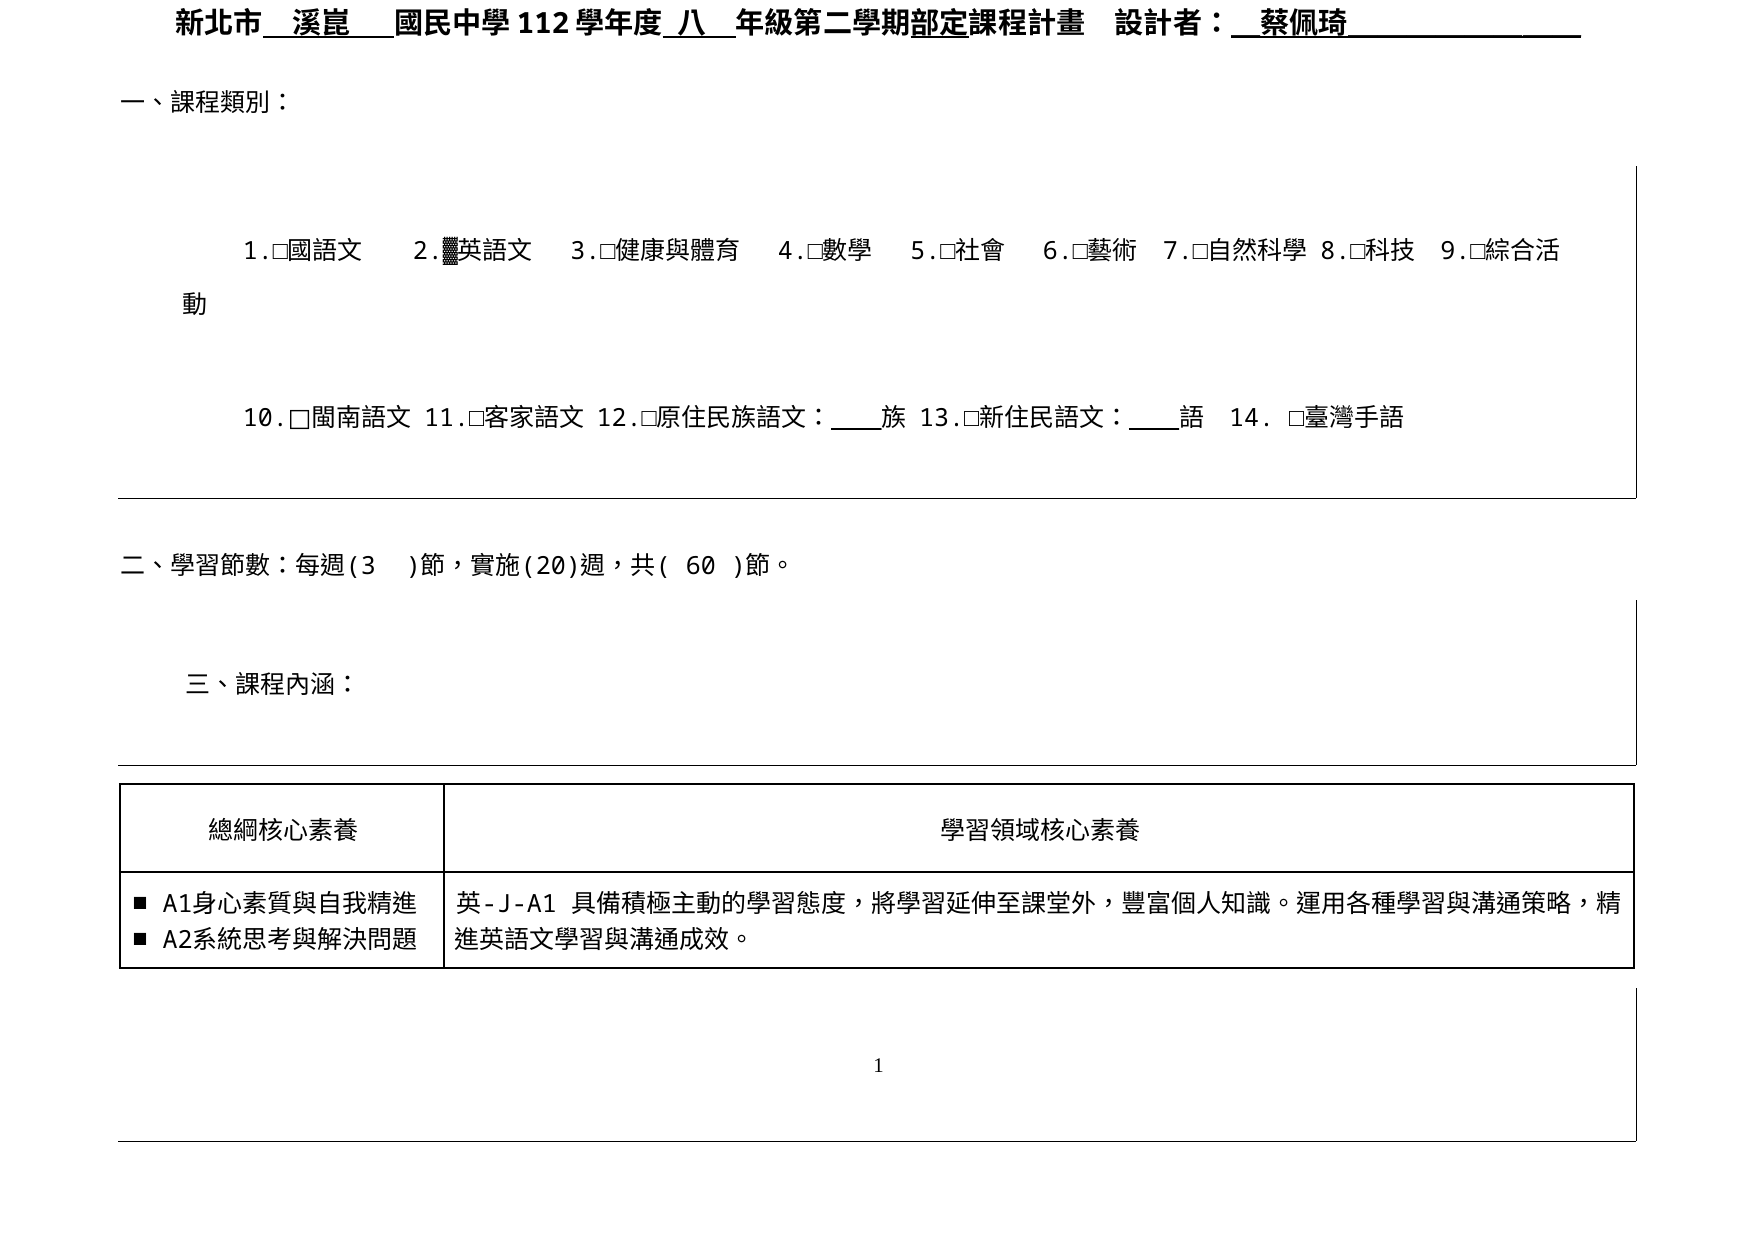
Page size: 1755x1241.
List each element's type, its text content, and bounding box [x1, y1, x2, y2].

table_cell ■ A1身心素質與自我精進 ■ A2系統思考與解決問題 [121, 873, 443, 967]
table_header 學習領域核心素養 [445, 785, 1633, 871]
text 10.□閩南語文 11.□客家語文 12.□原住民族語文： ____族 13.□新住民語文： ____語 14. □臺灣手語 [118, 333, 1636, 498]
text 1.□國語文 2.▓英語文 3.□健康與體育 4.□數學 5.□社會 6.□藝術 7.□自然科學 8.□科技 9.□綜合活動 [118, 166, 1636, 321]
text 三、課程內涵： [118, 600, 1636, 765]
table_cell 英-J-A1 具備積極主動的學習態度，將學習延伸至課堂外，豐富個人知識。運用各種學習與溝通策略，精進英語文學習與溝通成效。 [445, 873, 1633, 967]
text 二、學習節數：每週(3 )節，實施(20)週，共( 60 )節。 [118, 545, 1636, 582]
text 新北市 溪崑 國民中學112學年度 八 年級第二學期部定課程計畫 設計者：＿蔡佩琦＿＿＿＿＿＿＿＿ [118, 0, 1636, 42]
text 一、課程類別： [118, 82, 1636, 118]
table_header 總綱核心素養 [121, 785, 443, 871]
